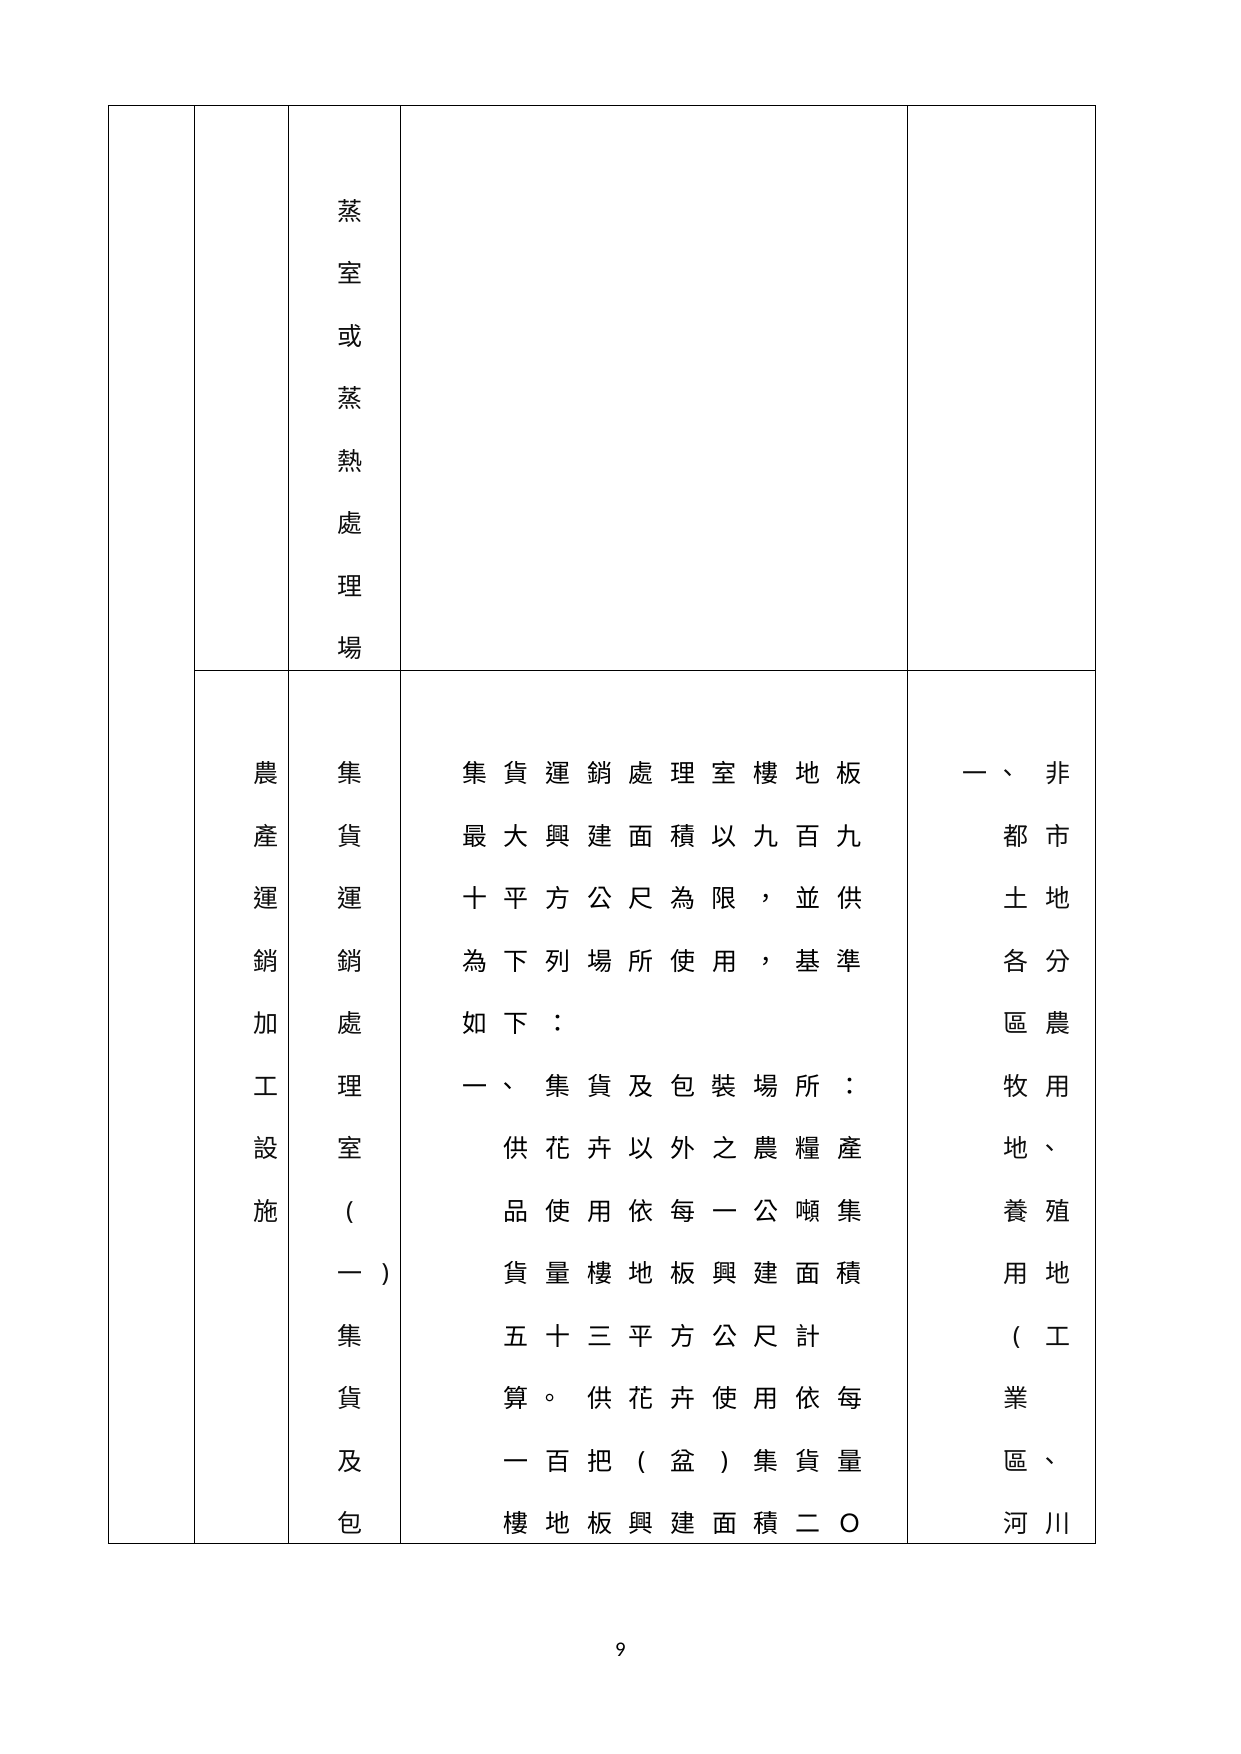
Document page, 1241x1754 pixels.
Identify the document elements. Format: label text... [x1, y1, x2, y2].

table_cell 農產運銷加工設施 [195, 671, 288, 1543]
table_cell [401, 106, 907, 670]
table_cell 集貨運銷處理室樓地板最大興建面積以九百九十平方公尺為限，並供為下列場所使用，基準如下： 一、集貨及包裝場所：供花卉以外之農糧產品使用依每一公噸集貨量樓地板興建面積五十三平方公尺計算。供花卉使用依每一百把(盆)集貨量樓地板興建面積二Ｏ [401, 671, 907, 1543]
table_cell [109, 106, 194, 1543]
table_cell 集貨運銷處理室 (一)集貨及包 [289, 671, 400, 1543]
table_cell [195, 106, 288, 670]
table_cell 一、非都市土地各分區農牧用地、養殖用地(工業區、河川 [908, 671, 1095, 1543]
table_cell 蒸室或蒸熱處理場 [289, 106, 400, 670]
table_cell [908, 106, 1095, 670]
